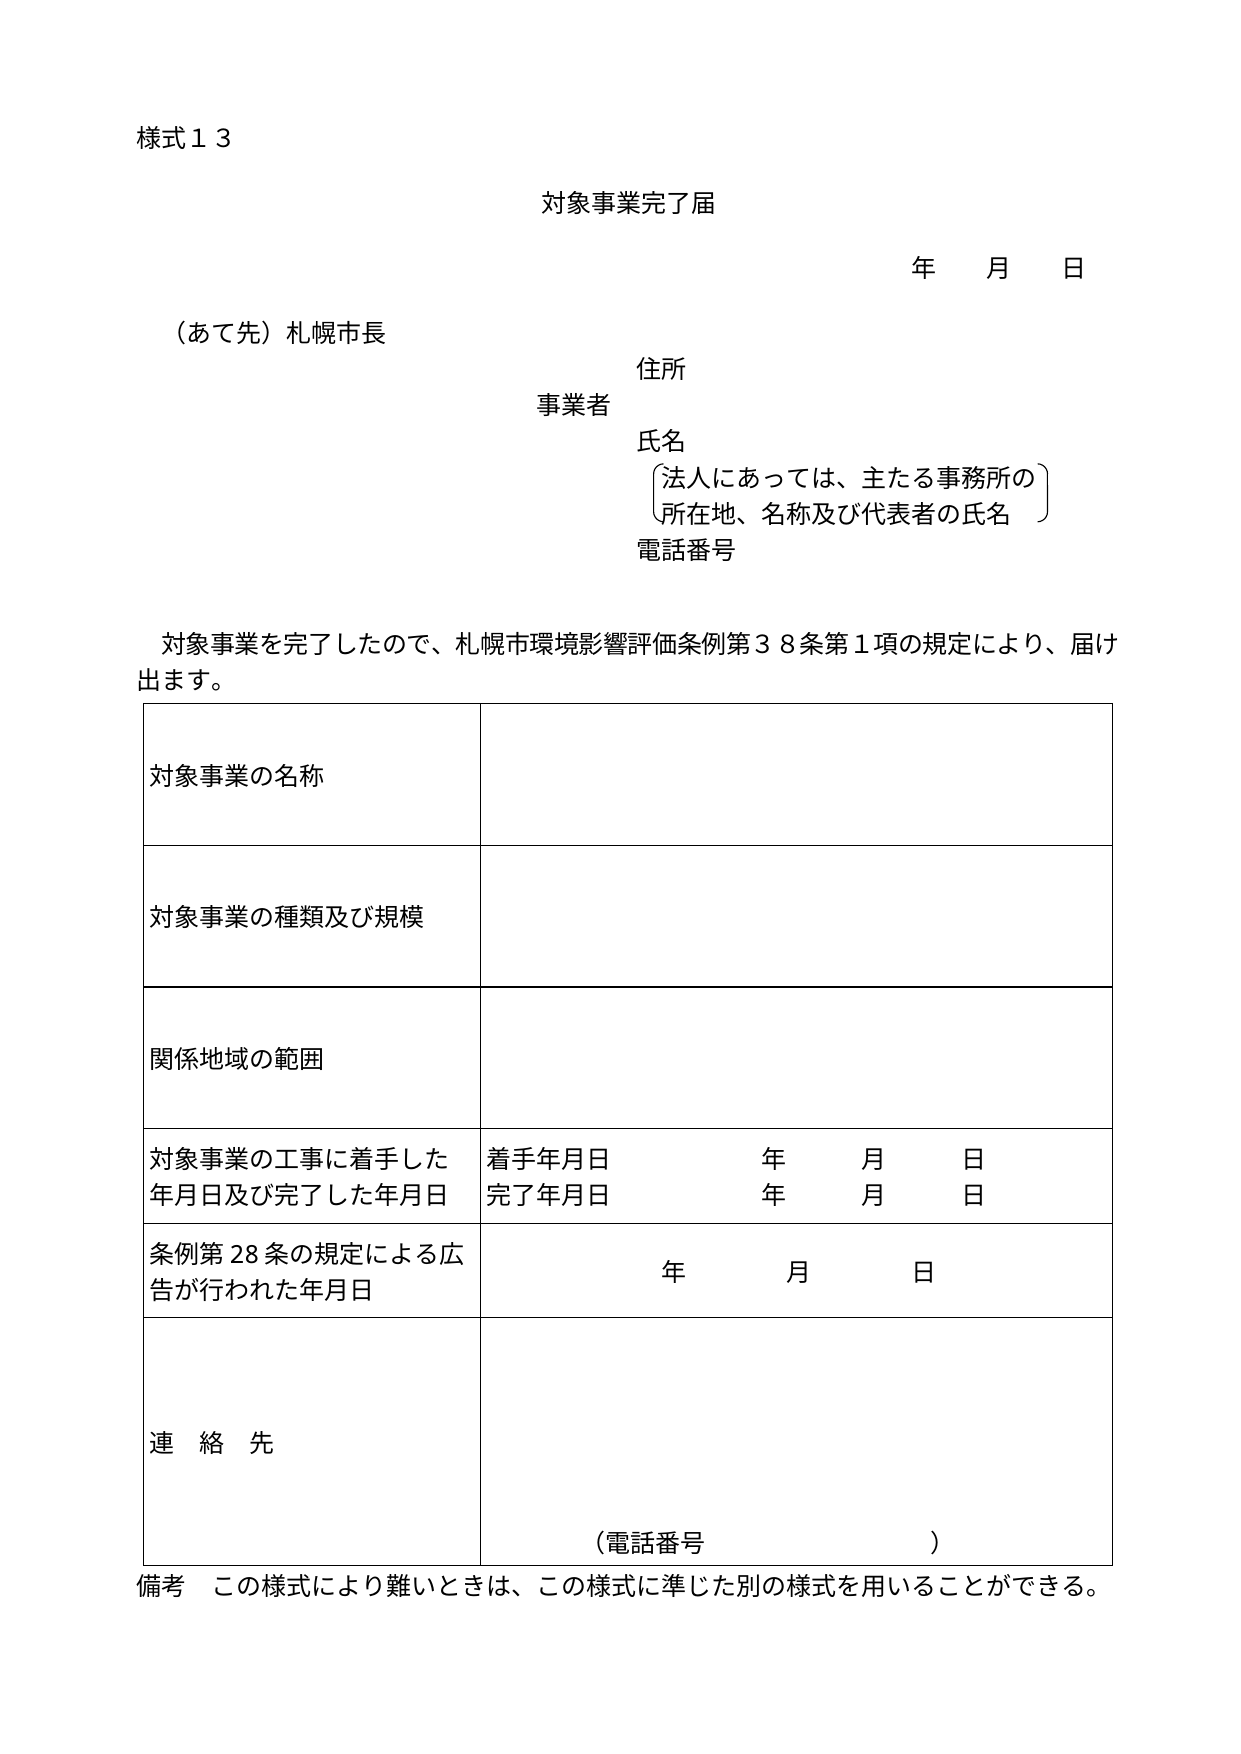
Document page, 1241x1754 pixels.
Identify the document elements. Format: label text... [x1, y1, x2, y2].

text 対象事業完了届 [136, 183, 1122, 219]
table_cell [481, 846, 1112, 986]
table_header [481, 704, 1112, 844]
table_cell 年 月 日 [481, 1224, 1112, 1317]
text 法人にあっては、主たる事務所の [136, 458, 1122, 494]
text 対象事業を完了したので、札幌市環境影響評価条例第３８条第１項の規定により、届け出ます。 [136, 624, 1122, 697]
text 所在地、名称及び代表者の氏名 [136, 494, 1122, 531]
text 備考 この様式により難いときは、この様式に準じた別の様式を用いることができる。 [136, 1566, 1122, 1602]
table_cell 条例第28条の規定による広告が行われた年月日 [144, 1224, 480, 1317]
table_header 対象事業の名称 [144, 704, 480, 844]
text 電話番号 [136, 531, 1122, 567]
text 事業者 [136, 386, 1122, 422]
table_cell 連 絡 先 [144, 1318, 480, 1565]
table_cell （電話番号 ） [481, 1318, 1112, 1565]
table_cell 対象事業の種類及び規模 [144, 846, 480, 986]
table_cell 関係地域の範囲 [144, 988, 480, 1128]
table_cell 対象事業の工事に着手した 年月日及び完了した年月日 [144, 1129, 480, 1223]
table_cell 着手年月日 年 月 日 完了年月日 年 月 日 [481, 1129, 1112, 1223]
text 氏名 [136, 422, 1122, 458]
text 住所 [136, 349, 1122, 386]
table_cell [481, 988, 1112, 1128]
text 年 月 日 [136, 248, 1122, 284]
text （あて先）札幌市長 [136, 313, 1122, 349]
text 様式１３ [136, 118, 1122, 154]
